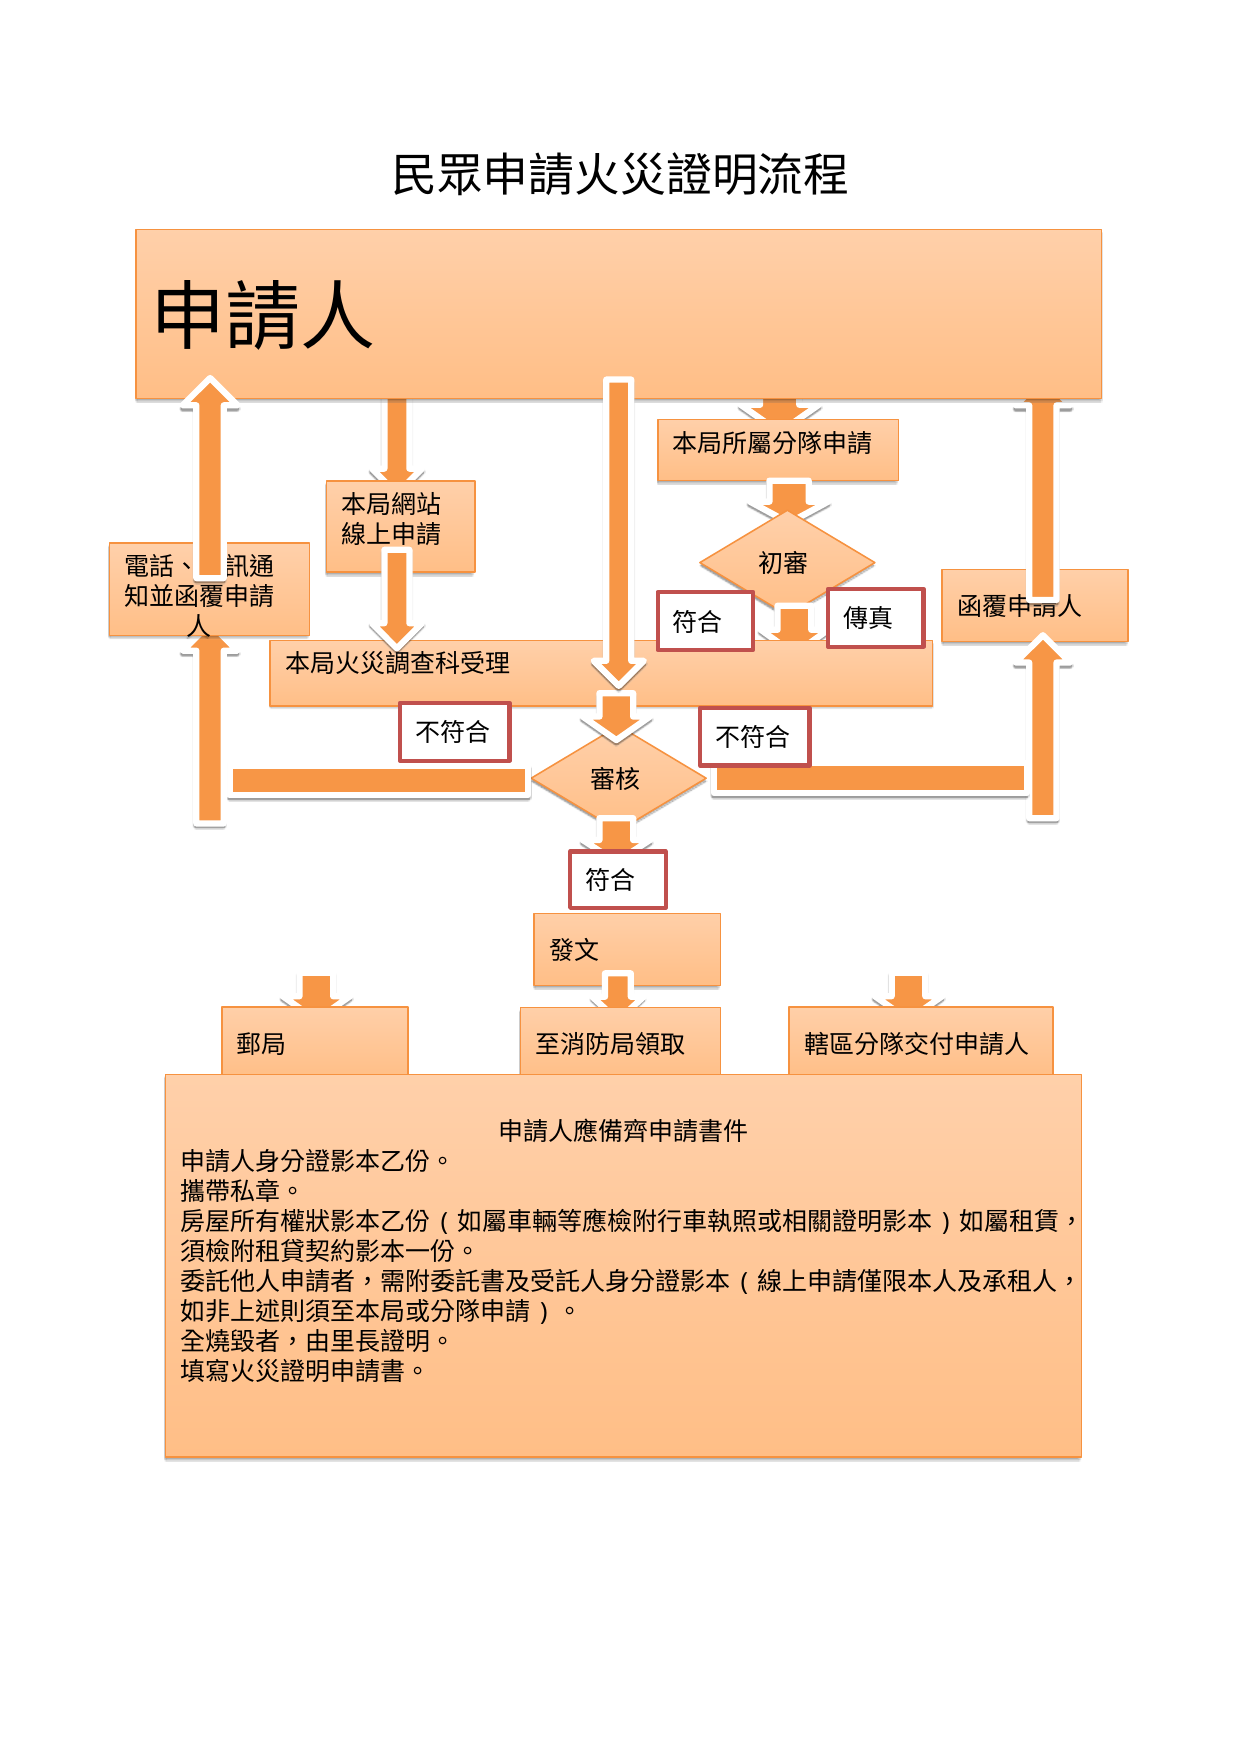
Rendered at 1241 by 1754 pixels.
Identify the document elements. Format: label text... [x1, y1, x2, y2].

text 民眾申請火災證明流程 [187, 158, 1053, 200]
